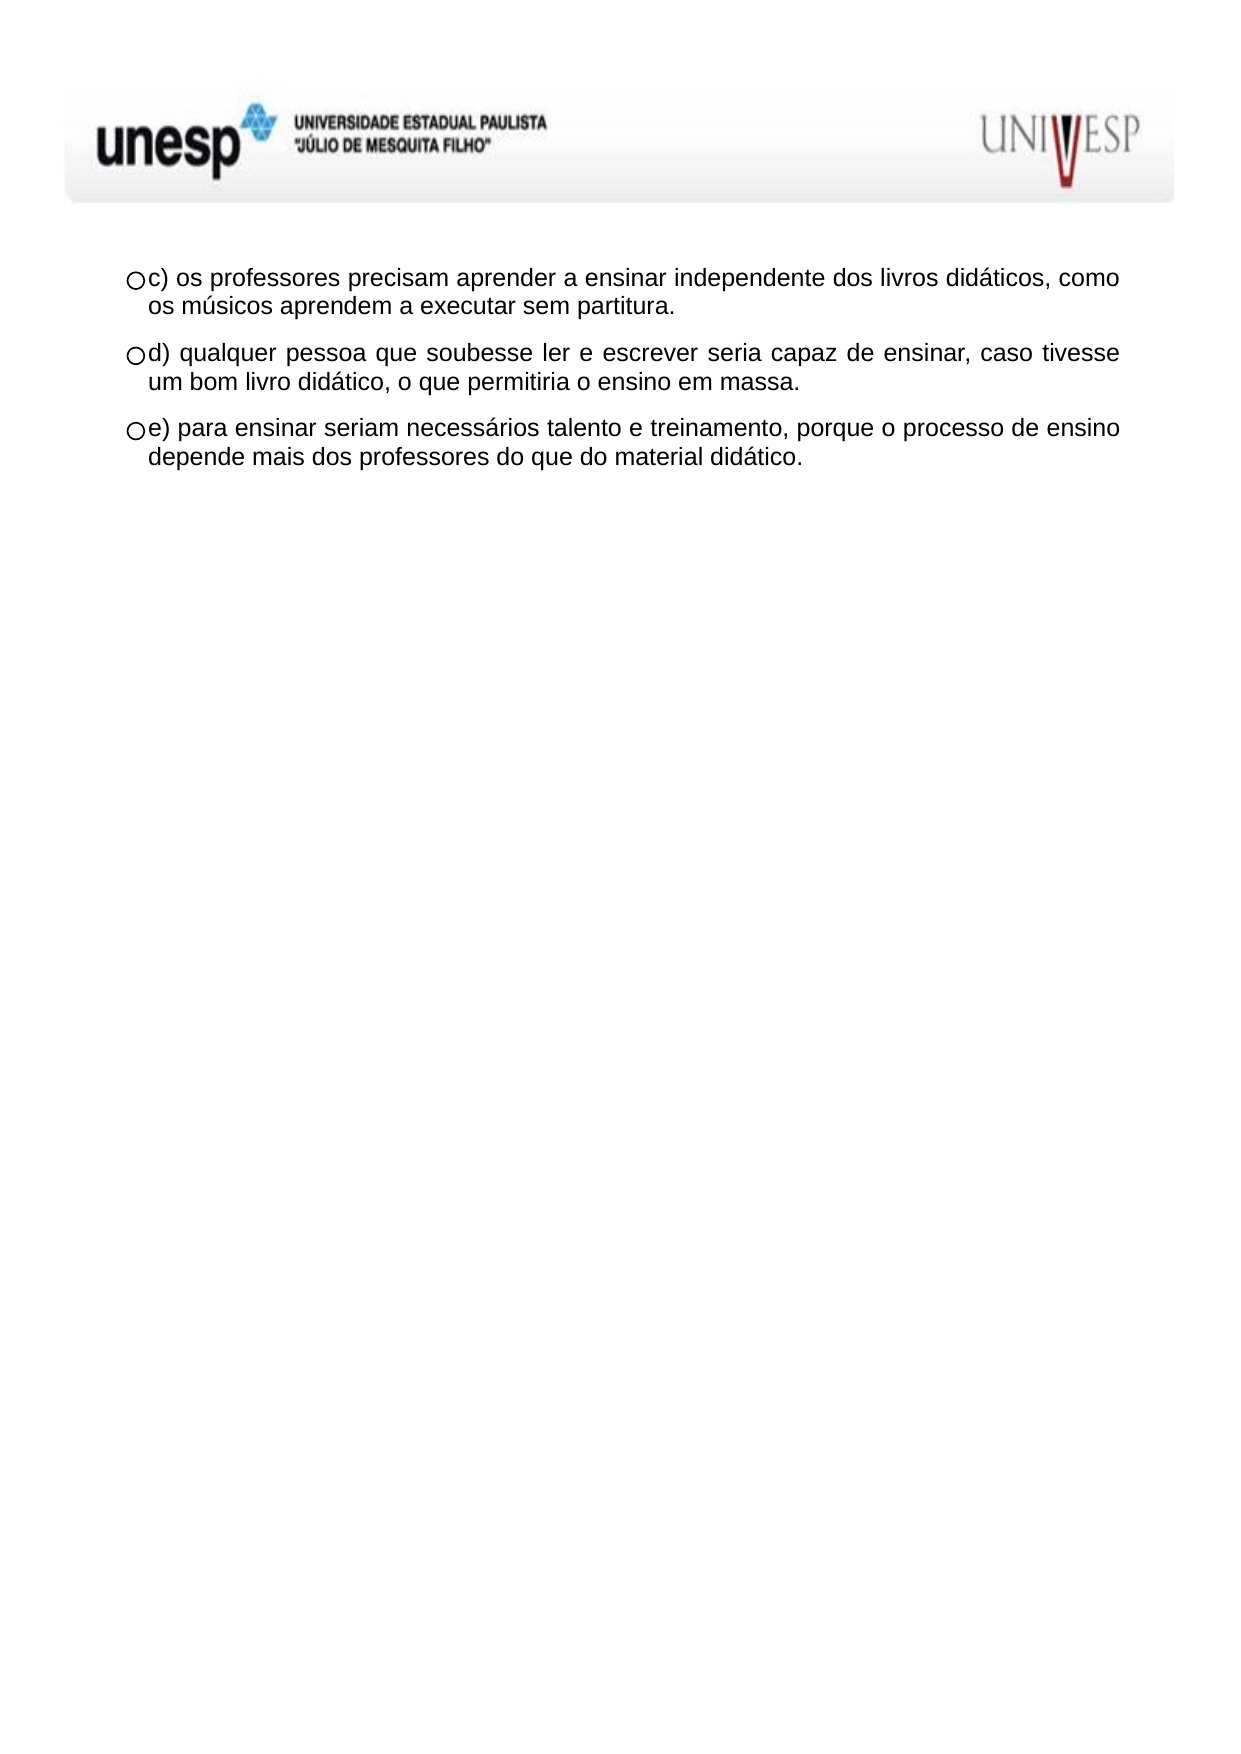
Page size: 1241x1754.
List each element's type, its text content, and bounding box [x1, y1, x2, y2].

text e) para ensinar seriam necessários talento e treinamento, porque o processo de ensino depende mais dos professores do que do material didático. [148, 413, 1122, 471]
text d) qualquer pessoa que soubesse ler e escrever seria capaz de ensinar, caso tivesse um bom livro didático, o que permitiria o ensino em massa. [148, 338, 1122, 395]
picture [63, 78, 1174, 205]
text c) os professores precisam aprender a ensinar independente dos livros didáticos, como os músicos aprendem a executar sem partitura. [148, 263, 1122, 320]
